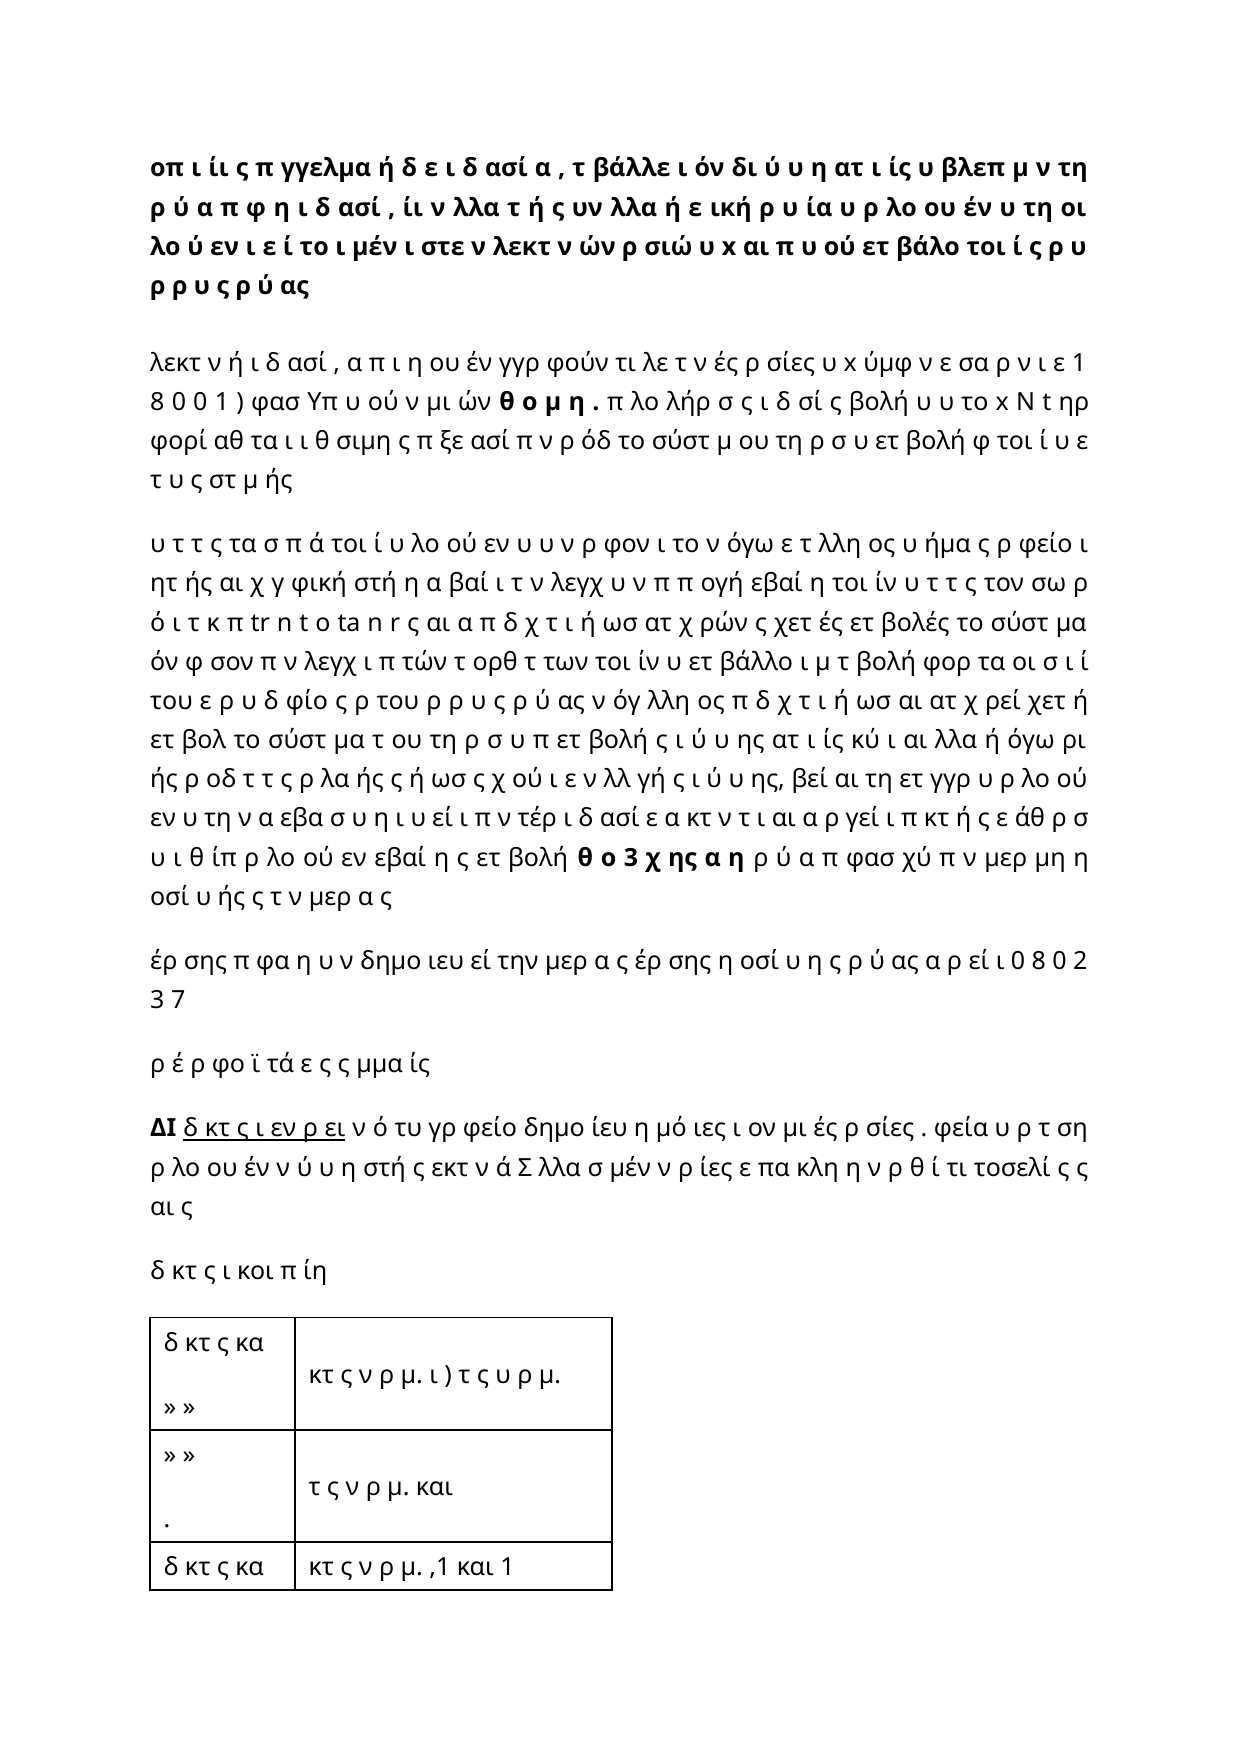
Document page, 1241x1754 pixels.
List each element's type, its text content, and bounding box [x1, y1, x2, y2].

text δ κτ ς ι κοι π ίη [150, 1252, 1090, 1287]
table_cell » » . [151, 1431, 294, 1541]
text υ τ τ ς τα σ π ά τοι ί υ λο ού εν υ υ ν ρ φον ι το ν όγω ε τ λλη ος υ ήμα ς ρ φείο ι ητ ής αι χ γ φική στή η α βαί ι τ ν λεγχ υ ν π π ογή εβαί η τοι ίν υ τ τ ς τον σω ρ ό ι τ κ π tr n t ο ta n r ς αι α π δ χ τ ι ή ωσ ατ χ ρών ς χετ ές ετ βολές το σύστ μα όν φ σον π ν λεγχ ι π τών τ ορθ τ των τοι ίν υ ετ βάλλο ι μ τ βολή φορ τα οι σ ι ί του ε ρ υ δ φίο ς ρ του ρ ρ υ ς ρ ύ ας ν όγ λλη ος π δ χ τ ι ή ωσ αι ατ χ ρεί χετ ή ετ βολ το σύστ μα τ ου τη ρ σ υ π ετ βολή ς ι ύ υ ης ατ ι ίς κύ ι αι λλα ή όγω ρι ής ρ οδ τ τ ς ρ λα ής ς ή ωσ ς χ ού ι ε ν λλ γή ς ι ύ υ ης, βεί αι τη ετ γγρ υ ρ λο ού εν υ τη ν α εβα σ υ η ι υ εί ι π ν τέρ ι δ ασί ε α κτ ν τ ι αι α ρ γεί ι π κτ ή ς ε άθ ρ σ υ ι θ ίπ ρ λο ού εν εβαί η ς ετ βολή θ ο 3 χ ης α η ρ ύ α π φασ χύ π ν μερ μη η οσί υ ής ς τ ν μερ α ς [150, 526, 1090, 912]
text λεκτ ν ή ι δ ασί , α π ι η ου έν γγρ φούν τι λε τ ν ές ρ σίες υ x ύμφ ν ε σα ρ ν ι ε 1 8 0 0 1 ) φασ Υπ υ ού ν μι ών θ ο μ η . π λο λήρ σ ς ι δ σί ς βολή υ υ το x N t ηρ φορί αθ τα ι ι θ σιμη ς π ξε ασί π ν ρ όδ το σύστ μ ου τη ρ σ υ ετ βολή φ τοι ί υ ε τ υ ς στ μ ής [150, 344, 1090, 496]
text έρ σης π φα η υ ν δημο ιευ εί την μερ α ς έρ σης η οσί υ η ς ρ ύ ας α ρ εί ι 0 8 0 2 3 7 [150, 942, 1090, 1016]
title οπ ι ίι ς π γγελμα ή δ ε ι δ ασί α , τ βάλλε ι όν δι ύ υ η ατ ι ίς υ βλεπ μ ν τη ρ ύ α π φ η ι δ ασί , ίι ν λλα τ ή ς υν λλα ή ε ική ρ υ ία υ ρ λο ου έν υ τη οι λο ύ εν ι ε ί το ι μέν ι στε ν λεκτ ν ών ρ σιώ υ x αι π υ ού ετ βάλο τοι ί ς ρ υ ρ ρ υ ς ρ ύ ας [150, 150, 1090, 302]
table_header κτ ς ν ρ μ. ι ) τ ς υ ρ μ. [296, 1318, 611, 1429]
table_cell κτ ς ν ρ μ. ,1 και 1 [296, 1543, 611, 1589]
table_header δ κτ ς κα » » [151, 1318, 294, 1429]
text ρ έ ρ φο ϊ τά ε ς ς μμα ίς [150, 1046, 1090, 1080]
table_cell δ κτ ς κα [151, 1543, 294, 1589]
text ΔΙ δ κτ ς ι εν ρ ει ν ό τυ γρ φείο δημο ίευ η μό ιες ι ον μι ές ρ σίες . φεία υ ρ τ ση ρ λο ου έν ν ύ υ η στή ς εκτ ν ά Σ λλα σ μέν ν ρ ίες ε πα κλη η ν ρ θ ί τι τοσελί ς ς αι ς [150, 1110, 1090, 1222]
table_cell τ ς ν ρ μ. και [296, 1431, 611, 1541]
